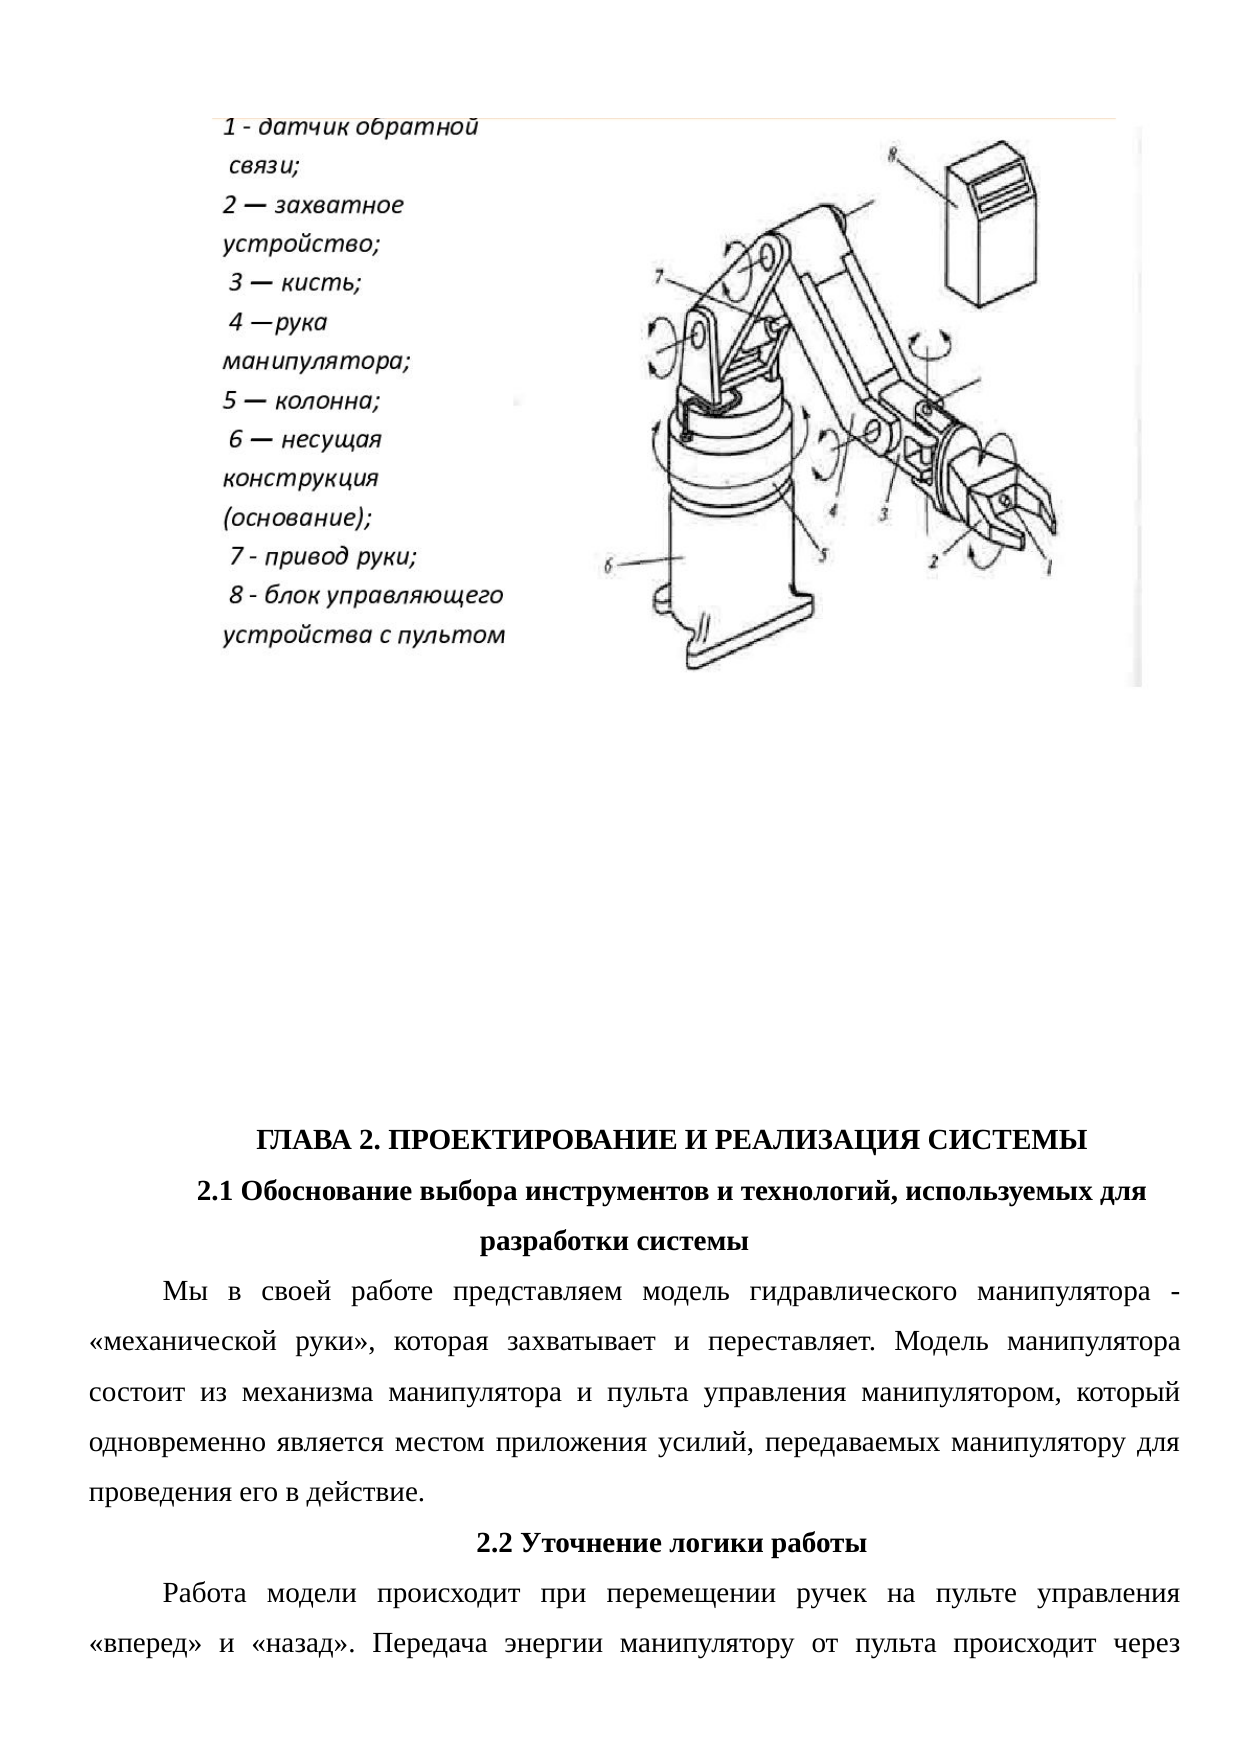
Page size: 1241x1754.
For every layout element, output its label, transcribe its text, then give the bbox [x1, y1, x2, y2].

text ГЛАВА 2. ПРОЕКТИРОВАНИЕ И РЕАЛИЗАЦИЯ СИСТЕМЫ [89, 1122, 1181, 1156]
text Мы в своей работе представляем модель гидравлического манипулятора - «механической руки», которая захватывает и переставляет. Модель манипулятора состоит из механизма манипулятора и пульта управления манипулятором, который одновременно является местом приложения усилий, передаваемых манипулятору для проведения его в действие. [89, 1273, 1181, 1508]
text 2.1 Обоснование выбора инструментов и технологий, используемых для разработки системы [89, 1173, 1181, 1256]
text Работа модели происходит при перемещении ручек на пульте управления «вперед» и «назад». Передача энергии манипулятору от пульта происходит через [89, 1575, 1181, 1659]
text 2.2 Уточнение логики работы [89, 1525, 1181, 1558]
